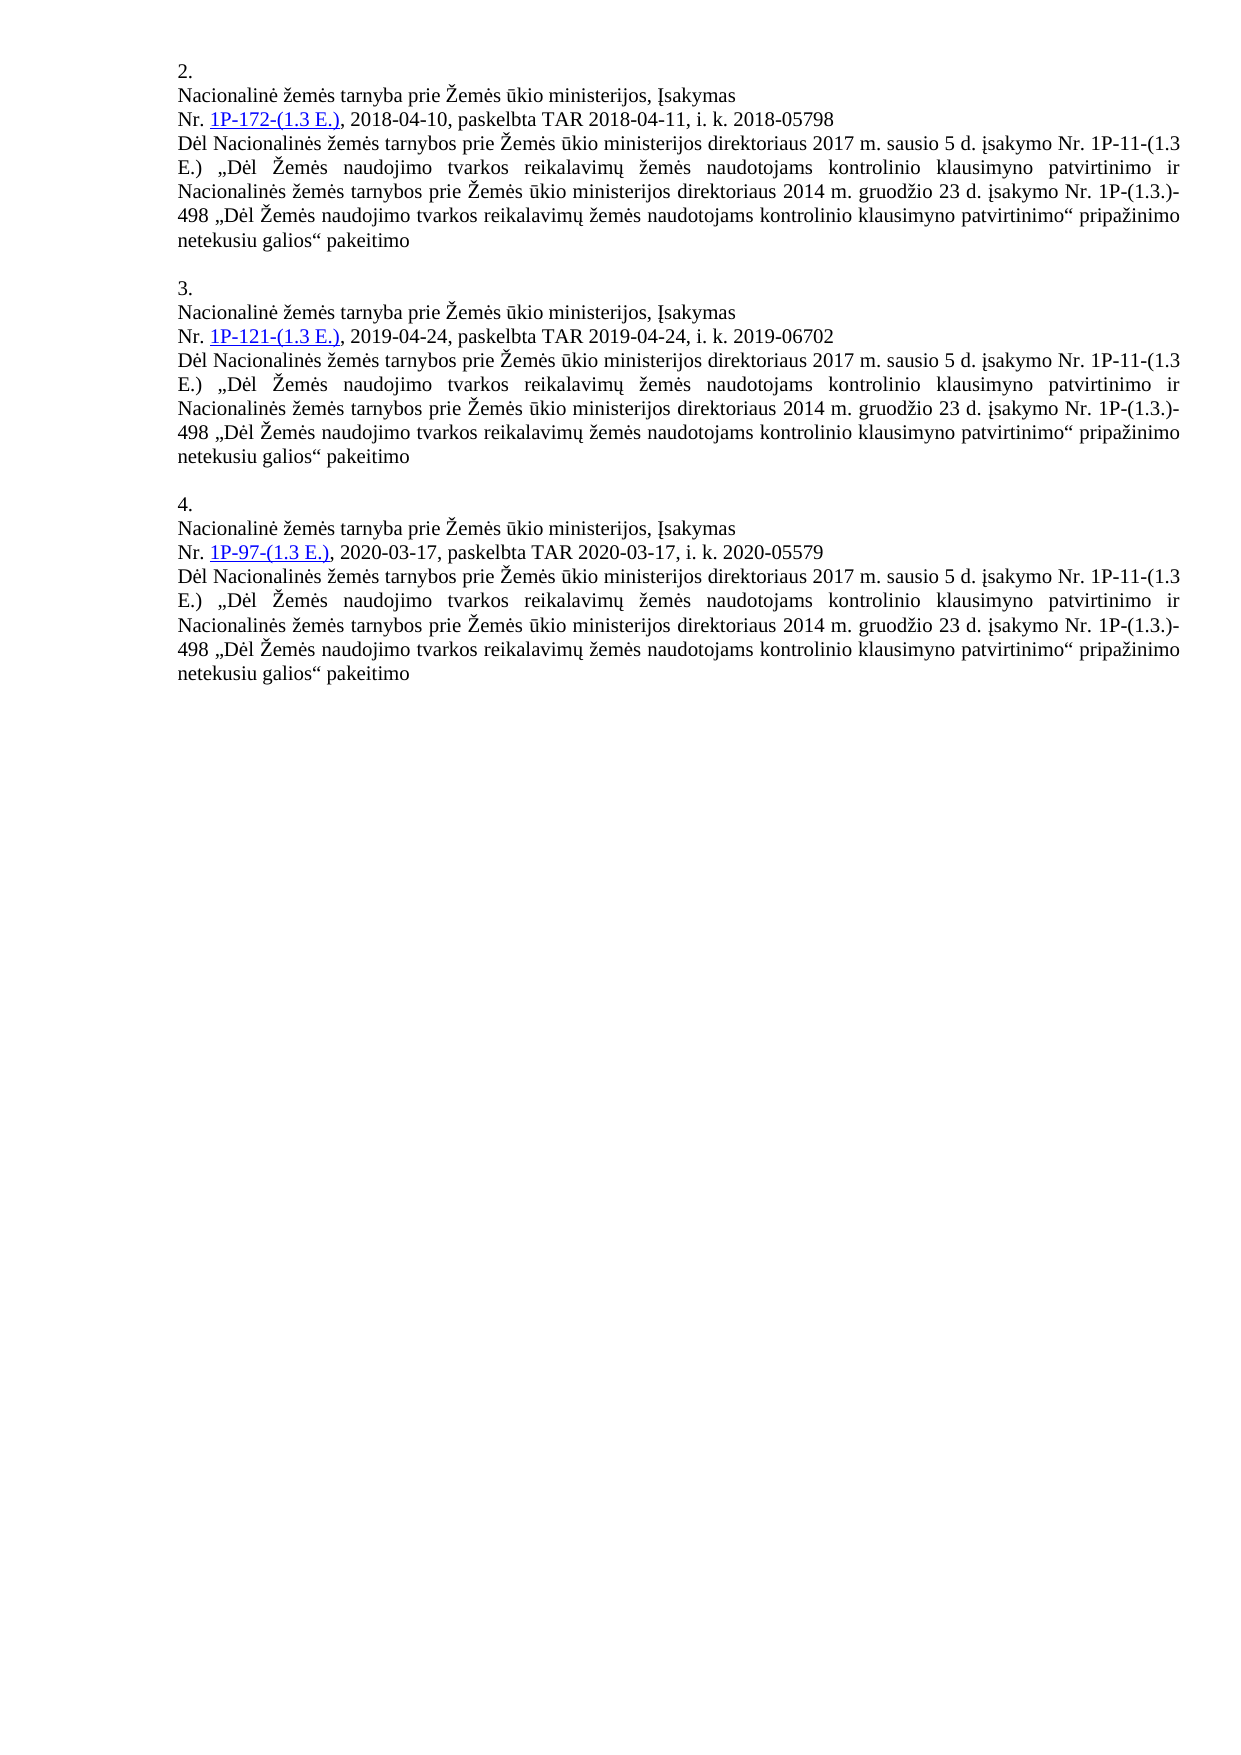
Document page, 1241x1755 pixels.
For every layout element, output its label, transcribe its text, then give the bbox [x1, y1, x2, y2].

text Dėl Nacionalinės žemės tarnybos prie Žemės ūkio ministerijos direktoriaus 2017 m. sausio 5 d. įsakymo Nr. 1P-11-(1.3 E.) „Dėl Žemės naudojimo tvarkos reikalavimų žemės naudotojams kontrolinio klausimyno patvirtinimo ir Nacionalinės žemės tarnybos prie Žemės ūkio ministerijos direktoriaus 2014 m. gruodžio 23 d. įsakymo Nr. 1P-(1.3.)-498 „Dėl Žemės naudojimo tvarkos reikalavimų žemės naudotojams kontrolinio klausimyno patvirtinimo“ pripažinimo netekusiu galios“ pakeitimo [177, 564, 1181, 685]
text Nacionalinė žemės tarnyba prie Žemės ūkio ministerijos, Įsakymas [177, 83, 1181, 107]
text Dėl Nacionalinės žemės tarnybos prie Žemės ūkio ministerijos direktoriaus 2017 m. sausio 5 d. įsakymo Nr. 1P-11-(1.3 E.) „Dėl Žemės naudojimo tvarkos reikalavimų žemės naudotojams kontrolinio klausimyno patvirtinimo ir Nacionalinės žemės tarnybos prie Žemės ūkio ministerijos direktoriaus 2014 m. gruodžio 23 d. įsakymo Nr. 1P-(1.3.)-498 „Dėl Žemės naudojimo tvarkos reikalavimų žemės naudotojams kontrolinio klausimyno patvirtinimo“ pripažinimo netekusiu galios“ pakeitimo [177, 131, 1181, 252]
text 4. [177, 492, 1181, 516]
text Nacionalinė žemės tarnyba prie Žemės ūkio ministerijos, Įsakymas [177, 300, 1181, 324]
text 2. [177, 59, 1181, 83]
text Dėl Nacionalinės žemės tarnybos prie Žemės ūkio ministerijos direktoriaus 2017 m. sausio 5 d. įsakymo Nr. 1P-11-(1.3 E.) „Dėl Žemės naudojimo tvarkos reikalavimų žemės naudotojams kontrolinio klausimyno patvirtinimo ir Nacionalinės žemės tarnybos prie Žemės ūkio ministerijos direktoriaus 2014 m. gruodžio 23 d. įsakymo Nr. 1P-(1.3.)-498 „Dėl Žemės naudojimo tvarkos reikalavimų žemės naudotojams kontrolinio klausimyno patvirtinimo“ pripažinimo netekusiu galios“ pakeitimo [177, 348, 1181, 468]
text 3. [177, 276, 1181, 300]
text Nr. 1P-121-(1.3 E.), 2019-04-24, paskelbta TAR 2019-04-24, i. k. 2019-06702 [177, 324, 1181, 348]
text Nacionalinė žemės tarnyba prie Žemės ūkio ministerijos, Įsakymas [177, 516, 1181, 540]
text Nr. 1P-97-(1.3 E.), 2020-03-17, paskelbta TAR 2020-03-17, i. k. 2020-05579 [177, 540, 1181, 564]
text Nr. 1P-172-(1.3 E.), 2018-04-10, paskelbta TAR 2018-04-11, i. k. 2018-05798 [177, 107, 1181, 131]
